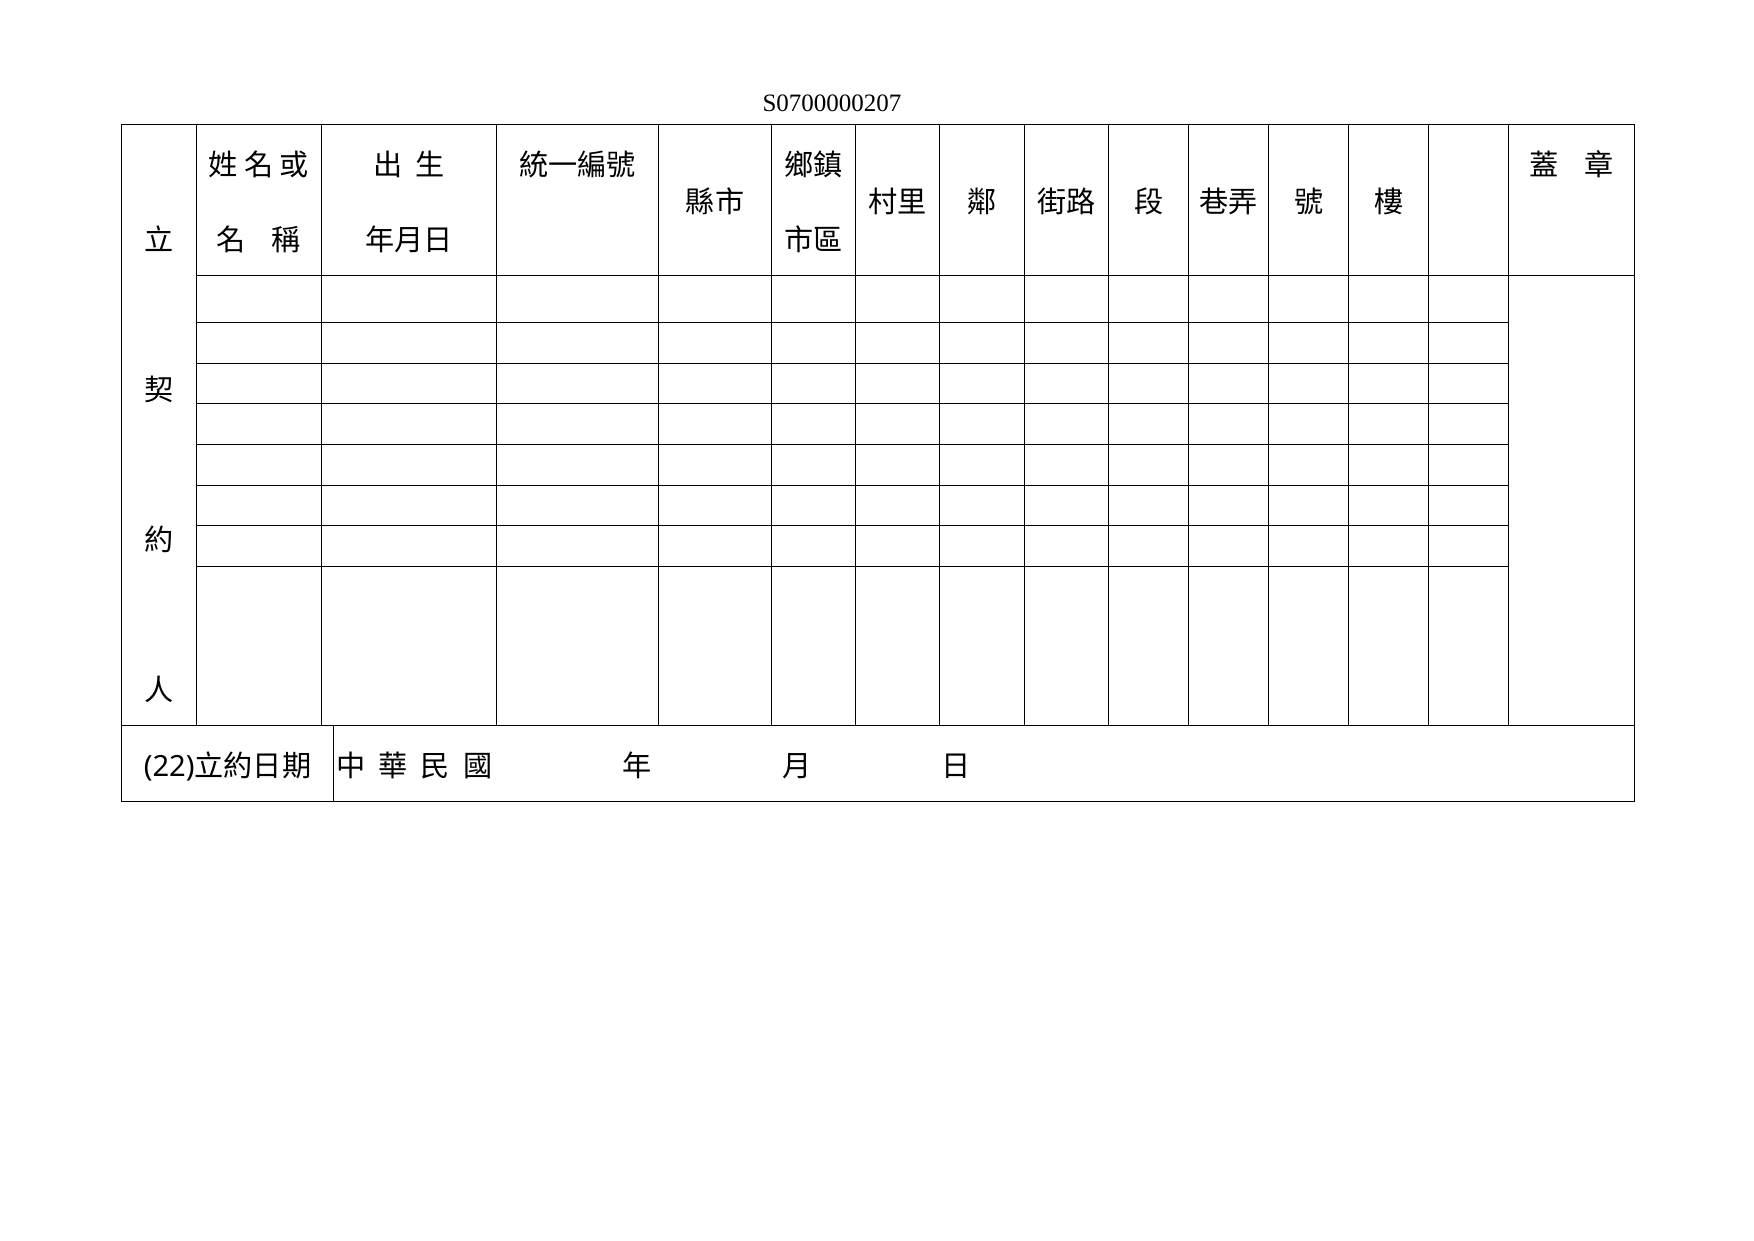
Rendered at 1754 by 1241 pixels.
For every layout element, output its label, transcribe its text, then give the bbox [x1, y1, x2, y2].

table_cell [772, 567, 855, 725]
table_cell [1349, 526, 1428, 566]
table_cell [1189, 364, 1268, 403]
table_cell [1189, 526, 1268, 566]
table_cell [856, 404, 939, 444]
table_cell [772, 323, 855, 362]
table_cell [1269, 486, 1348, 525]
table_cell [1109, 526, 1188, 566]
table_cell [659, 276, 771, 322]
table_cell [1189, 486, 1268, 525]
table_cell [772, 526, 855, 566]
table_cell [1109, 323, 1188, 362]
table_cell [1025, 445, 1108, 484]
table_cell [1025, 404, 1108, 444]
table_cell [322, 445, 496, 484]
table_cell [659, 364, 771, 403]
table_cell [940, 323, 1024, 362]
table_cell 號 [1269, 125, 1348, 275]
table_cell [1349, 276, 1428, 322]
table_cell 蓋 章 [1509, 125, 1634, 275]
table_cell [197, 323, 321, 362]
table_cell [659, 486, 771, 525]
table_cell [1429, 526, 1508, 566]
table_cell 樓 [1349, 125, 1428, 275]
table_cell [1109, 276, 1188, 322]
table_cell 統一編號 [497, 125, 658, 275]
table_cell [772, 445, 855, 484]
table_cell [1429, 404, 1508, 444]
table_cell 立 契 約 人 [122, 125, 196, 725]
table_cell [1109, 404, 1188, 444]
table_cell [1109, 364, 1188, 403]
table_cell [1349, 445, 1428, 484]
table_cell [1189, 276, 1268, 322]
table_cell 鄰 [940, 125, 1024, 275]
table_cell [1025, 323, 1108, 362]
table_cell [1025, 486, 1108, 525]
table_cell [856, 364, 939, 403]
table_cell [497, 364, 658, 403]
table_cell [197, 567, 321, 725]
table_cell [1025, 276, 1108, 322]
table_cell [497, 323, 658, 362]
table_cell [772, 404, 855, 444]
table_cell [322, 323, 496, 362]
table_cell [197, 404, 321, 444]
table_cell [772, 364, 855, 403]
table_cell 段 [1109, 125, 1188, 275]
table_cell [322, 486, 496, 525]
table_cell 巷弄 [1189, 125, 1268, 275]
table_cell [497, 276, 658, 322]
table_cell [1109, 445, 1188, 484]
table_cell [940, 567, 1024, 725]
table_cell [1509, 276, 1634, 725]
table_cell [856, 526, 939, 566]
table_cell (22)立約日期 [122, 726, 333, 801]
table_cell [197, 486, 321, 525]
table_cell [1269, 445, 1348, 484]
table_cell [1189, 404, 1268, 444]
table_cell [1349, 323, 1428, 362]
table_cell [1109, 486, 1188, 525]
table_cell 出 生 年月日 [322, 125, 496, 275]
table_cell [856, 445, 939, 484]
table_cell [1429, 125, 1508, 275]
table_cell [1429, 276, 1508, 322]
table_cell [856, 276, 939, 322]
table_cell [497, 526, 658, 566]
table_cell [1269, 404, 1348, 444]
table_cell [1025, 567, 1108, 725]
table_cell [1189, 323, 1268, 362]
table_cell [940, 404, 1024, 444]
table_cell 姓 名 或 名 稱 [197, 125, 321, 275]
table_cell [856, 567, 939, 725]
table_cell [1429, 486, 1508, 525]
table_cell 中 華 民 國 年 月 日 [334, 726, 1634, 801]
table_cell [1269, 526, 1348, 566]
table_cell [497, 404, 658, 444]
table_cell [322, 404, 496, 444]
table_cell [197, 526, 321, 566]
table_cell [659, 526, 771, 566]
table_cell [940, 276, 1024, 322]
table_cell [772, 486, 855, 525]
table_cell [1429, 323, 1508, 362]
table_cell [940, 526, 1024, 566]
table_cell [1429, 567, 1508, 725]
table_cell [197, 445, 321, 484]
table_cell [197, 364, 321, 403]
table_cell [1189, 445, 1268, 484]
table_cell [497, 486, 658, 525]
table_cell [1269, 323, 1348, 362]
table_cell [1349, 567, 1428, 725]
table_cell [1349, 486, 1428, 525]
table_cell [856, 486, 939, 525]
table_cell [1269, 364, 1348, 403]
table_cell 村里 [856, 125, 939, 275]
table_cell [197, 276, 321, 322]
table_cell [659, 567, 771, 725]
table_cell [940, 445, 1024, 484]
table_cell [1269, 276, 1348, 322]
table_cell [940, 486, 1024, 525]
table_cell 鄉鎮 市區 [772, 125, 855, 275]
table_cell 縣市 [659, 125, 771, 275]
table_cell [322, 276, 496, 322]
table_cell [1349, 404, 1428, 444]
table_cell [1025, 364, 1108, 403]
table_cell [940, 364, 1024, 403]
table_cell [1109, 567, 1188, 725]
table_cell [659, 323, 771, 362]
table_cell [1025, 526, 1108, 566]
table_cell [1429, 445, 1508, 484]
table_cell [772, 276, 855, 322]
table_cell [1349, 364, 1428, 403]
table_cell [659, 404, 771, 444]
table_cell [322, 526, 496, 566]
table_cell [497, 567, 658, 725]
table_cell [497, 445, 658, 484]
table_cell [1189, 567, 1268, 725]
table_cell [1269, 567, 1348, 725]
table_cell 街路 [1025, 125, 1108, 275]
table_cell [1429, 364, 1508, 403]
table_cell [856, 323, 939, 362]
table_cell [659, 445, 771, 484]
table_cell [322, 364, 496, 403]
table_cell [322, 567, 496, 725]
